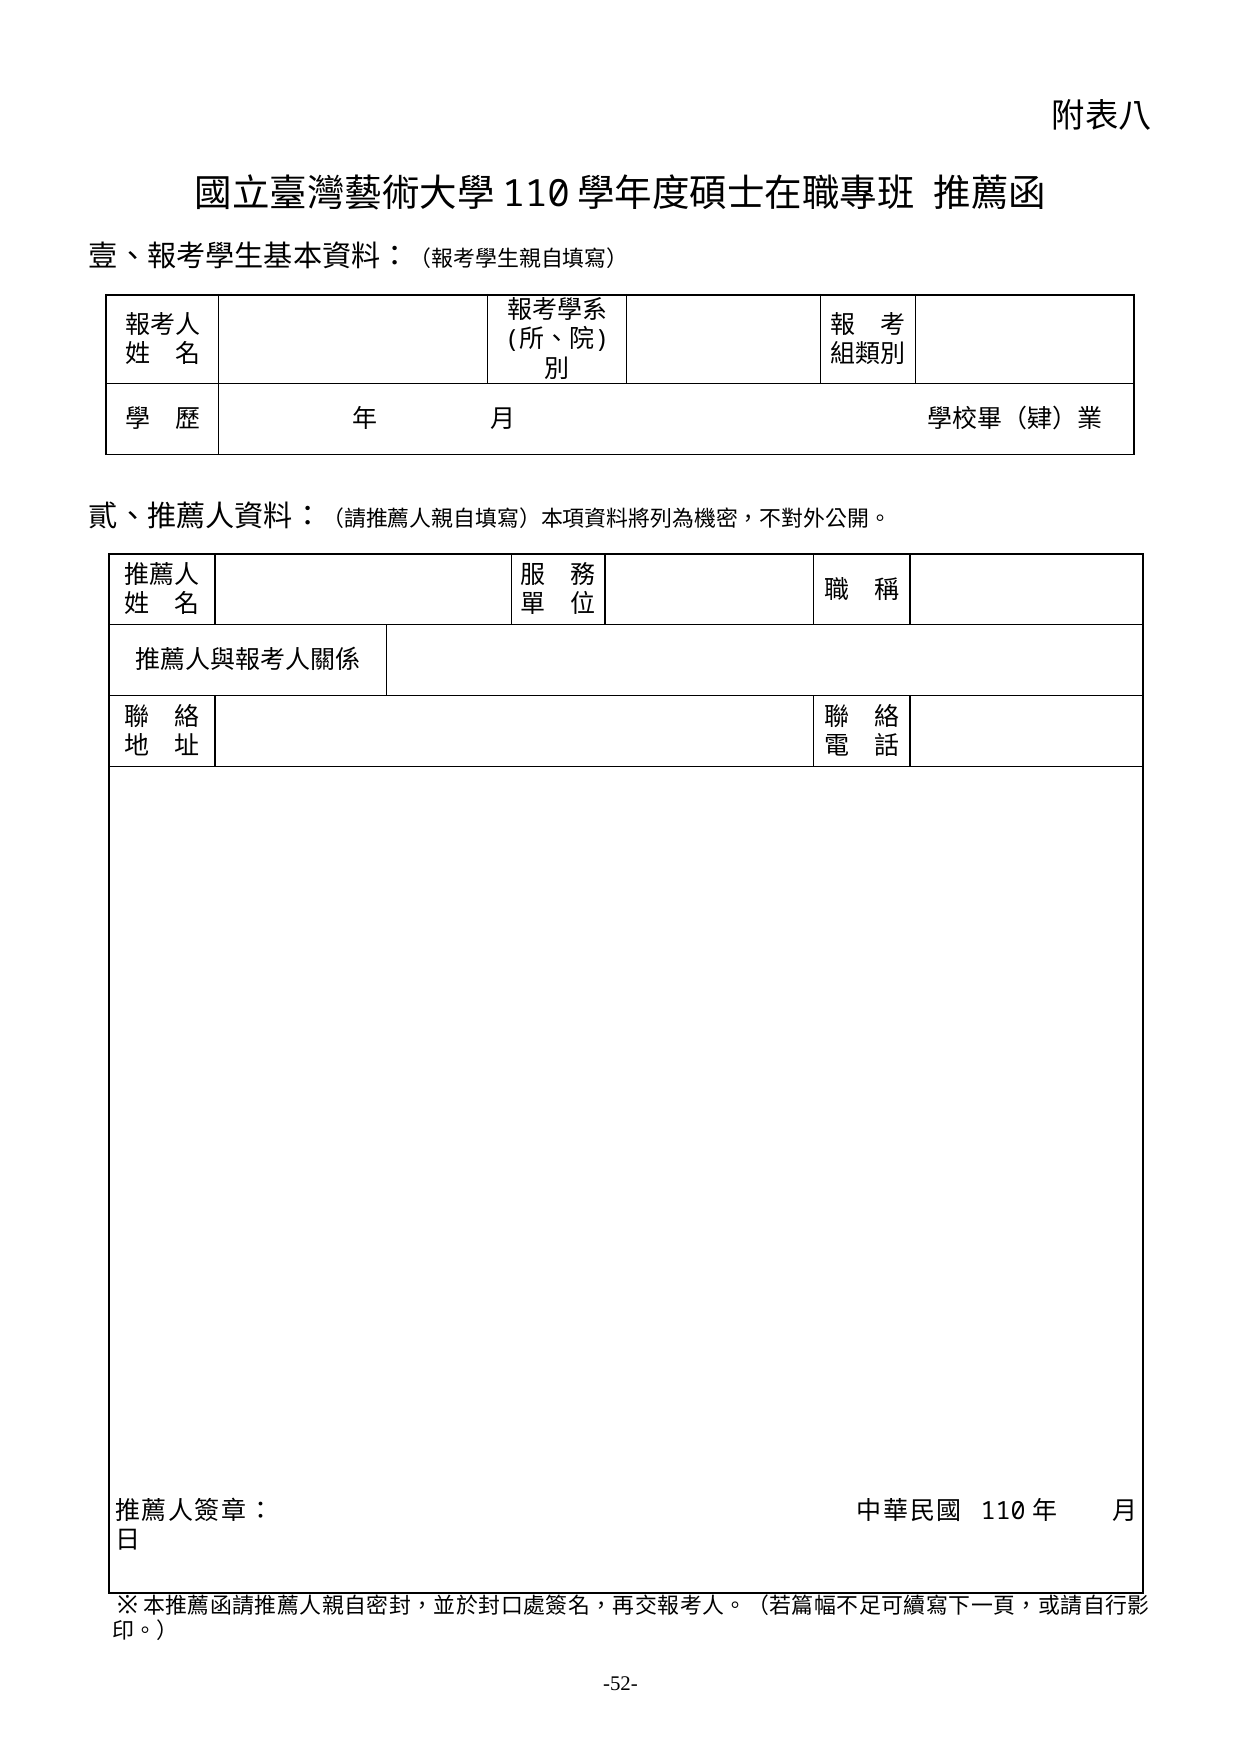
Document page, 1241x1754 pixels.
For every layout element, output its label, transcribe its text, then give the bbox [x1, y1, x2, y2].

text 貳、推薦人資料：（請推薦人親自填寫）本項資料將列為機密，不對外公開。 [89, 493, 1152, 534]
table_cell 年 月 學校畢（肄）業 [219, 384, 1133, 454]
table_header 報考人 姓 名 [107, 296, 218, 383]
table_cell 學 歷 [107, 384, 218, 454]
text 壹、報考學生基本資料：（報考學生親自填寫） [89, 233, 1152, 275]
table_cell 聯 絡 電 話 [814, 696, 909, 766]
table_header 報 考 組類別 [821, 296, 915, 383]
table_cell [911, 696, 1142, 766]
table_cell [387, 625, 1142, 695]
table_header 職 稱 [814, 555, 909, 624]
table_cell 推薦人與報考人關係 [110, 625, 386, 695]
table_header [219, 296, 487, 383]
table_cell [216, 696, 813, 766]
table_header [606, 555, 813, 624]
table_header [911, 555, 1142, 624]
text ※本推薦函請推薦人親自密封，並於封口處簽名，再交報考人。（若篇幅不足可續寫下一頁，或請自行影印。） [112, 1593, 1152, 1643]
table_header 推薦人 姓 名 [110, 555, 214, 624]
text 附表八 [89, 94, 1152, 136]
table_header 服 務 單 位 [512, 555, 604, 624]
table_cell 推薦人簽章： 中華民國 110年 月 日 [110, 767, 1142, 1592]
table_header [627, 296, 820, 383]
table_header 報考學系(所、院)別 [488, 296, 626, 383]
table_header [916, 296, 1133, 383]
text 國立臺灣藝術大學110學年度碩士在職專班 推薦函 [89, 173, 1152, 215]
table_header [216, 555, 511, 624]
table_cell 聯 絡 地 址 [110, 696, 214, 766]
